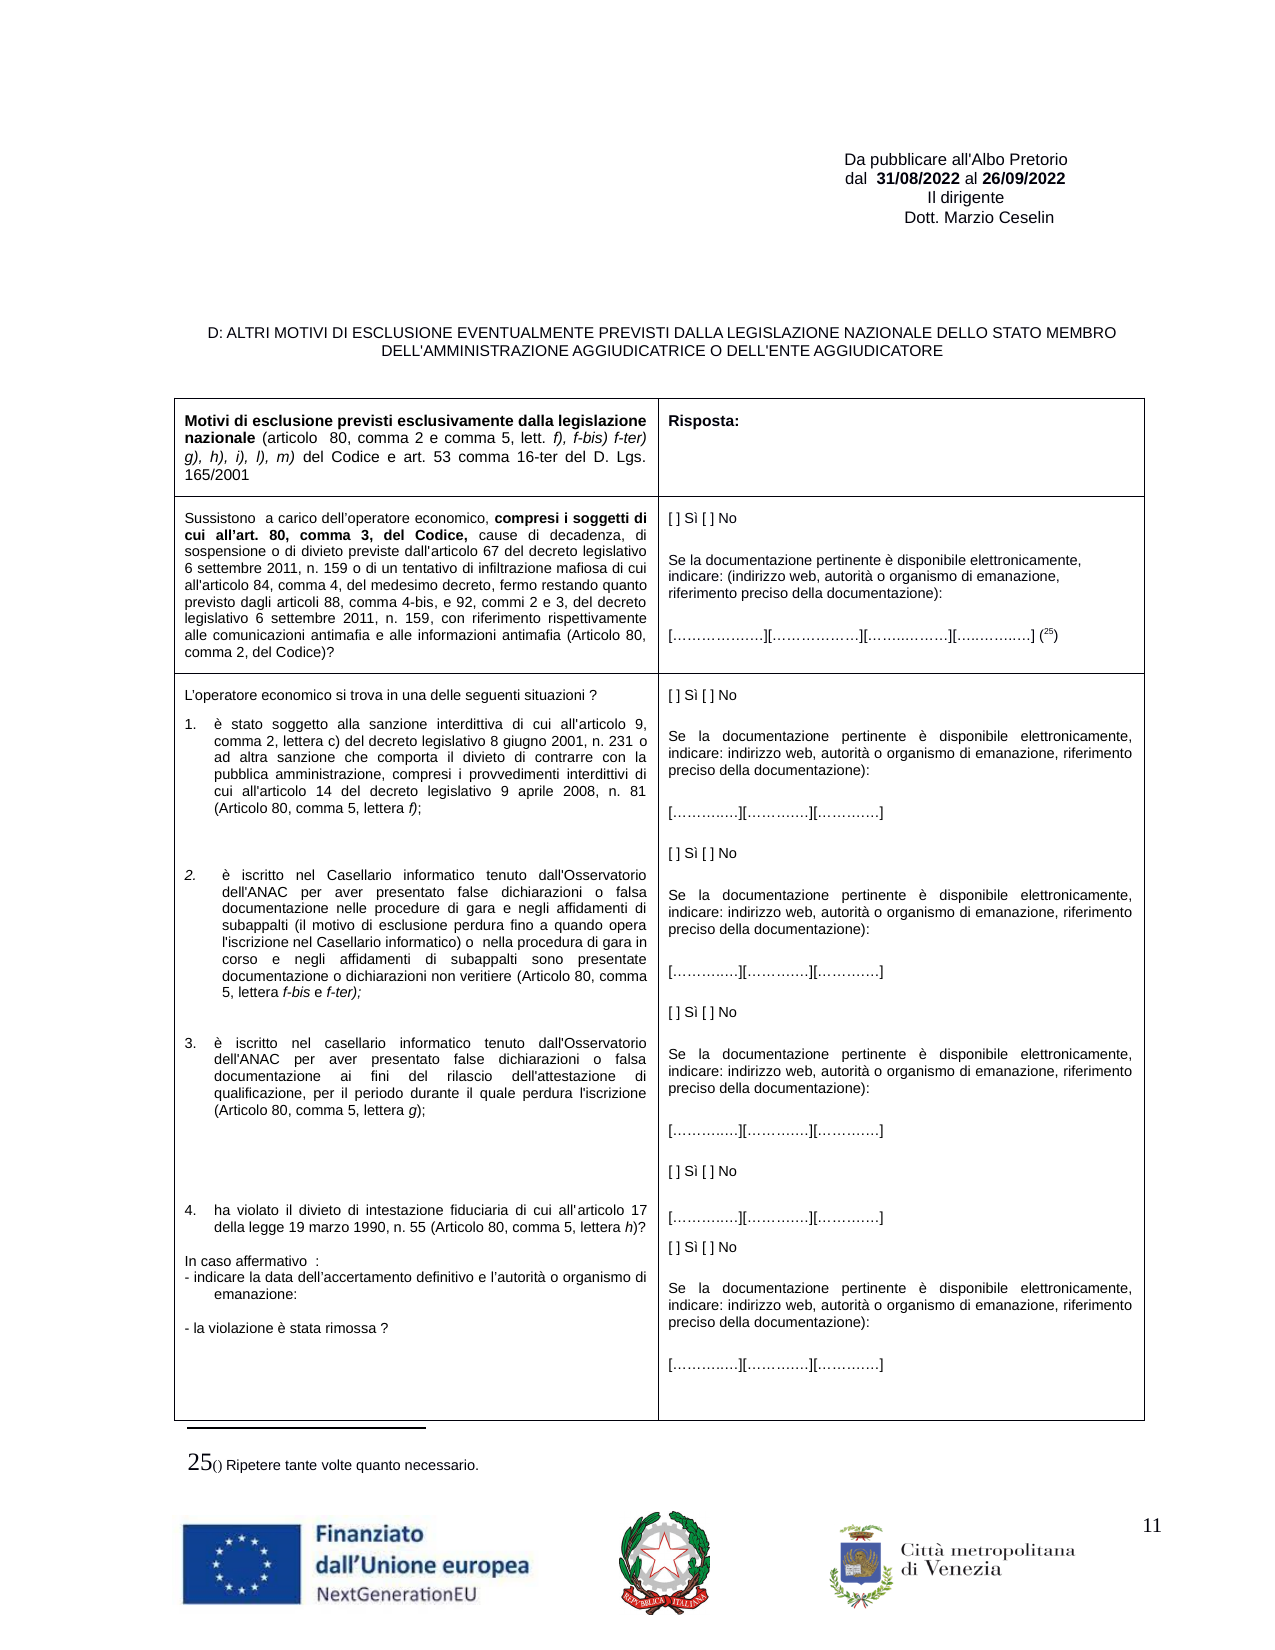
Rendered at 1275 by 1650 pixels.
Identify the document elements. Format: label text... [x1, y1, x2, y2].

table_cell [ ] Sì [ ] No Se la documentazione pertinente è disponibile elettronicamente, indicare: indirizzo web, autorità o organismo di emanazione, riferimento preciso della documentazione): [………..…][……….…][……….…] [ ] Sì [ ] No Se la documentazione pertinente è disponibile elettronicamente, indicare: indirizzo web, autorità o organismo di emanazione, riferimento preciso della documentazione): [………..…][……….…][……….…] [ ] Sì [ ] No Se la documentazione pertinente è disponibile elettronicamente, indicare: indirizzo web, autorità o organismo di emanazione, riferimento preciso della documentazione): [………..…][……….…][……….…] [ ] Sì [ ] No [………..…][……….…][……….…] [ ] Sì [ ] No Se la documentazione pertinente è disponibile elettronicamente, indicare: indirizzo web, autorità o organismo di emanazione, riferimento preciso della documentazione): [………..…][……….…][……….…] [659, 674, 1144, 1420]
picture [820, 1511, 1082, 1615]
table_cell Sussistono a carico dell’operatore economico, compresi i soggetti di cui all’art. 80, comma 3, del Codice, cause di decadenza, di sospensione o di divieto previste dall'articolo 67 del decreto legislativo 6 settembre 2011, n. 159 o di un tentativo di infiltrazione mafiosa di cui all'articolo 84, comma 4, del medesimo decreto, fermo restando quanto previsto dagli articoli 88, comma 4-bis, e 92, commi 2 e 3, del decreto legislativo 6 settembre 2011, n. 159, con riferimento rispettivamente alle comunicazioni antimafia e alle informazioni antimafia (Articolo 80, comma 2, del Codice)? [175, 497, 658, 673]
table_header Risposta: [659, 399, 1144, 496]
picture [172, 1515, 539, 1615]
table_header Motivi di esclusione previsti esclusivamente dalla legislazione nazionale (articolo 80, comma 2 e comma 5, lett. f), f-bis) f-ter) g), h), i), l), m) del Codice e art. 53 comma 16-ter del D. Lgs. 165/2001 [175, 399, 658, 496]
table_cell [ ] Sì [ ] No Se la documentazione pertinente è disponibile elettronicamente, indicare: (indirizzo web, autorità o organismo di emanazione, riferimento preciso della documentazione): […………….…][………………][……..………][…..……..…] () [659, 497, 1144, 673]
picture [619, 1511, 710, 1615]
table_cell L’operatore economico si trova in una delle seguenti situazioni ? è stato soggetto alla sanzione interdittiva di cui all'articolo 9, comma 2, lettera c) del decreto legislativo 8 giugno 2001, n. 231 o ad altra sanzione che comporta il divieto di contrarre con la pubblica amministrazione, compresi i provvedimenti interdittivi di cui all'articolo 14 del decreto legislativo 9 aprile 2008, n. 81 (Articolo 80, comma 5, lettera f); è iscritto nel Casellario informatico tenuto dall'Osservatorio dell'ANAC per aver presentato false dichiarazioni o falsa documentazione nelle procedure di gara e negli affidamenti di subappalti (il motivo di esclusione perdura fino a quando opera l'iscrizione nel Casellario informatico) o nella procedura di gara in corso e negli affidamenti di subappalti sono presentate documentazione o dichiarazioni non veritiere (Articolo 80, comma 5, lettera f-bis e f-ter); è iscritto nel casellario informatico tenuto dall'Osservatorio dell'ANAC per aver presentato false dichiarazioni o falsa documentazione ai fini del rilascio dell'attestazione di qualificazione, per il periodo durante il quale perdura l'iscrizione (Articolo 80, comma 5, lettera g); ha violato il divieto di intestazione fiduciaria di cui all'articolo 17 della legge 19 marzo 1990, n. 55 (Articolo 80, comma 5, lettera h)? In caso affermativo : - indicare la data dell’accertamento definitivo e l’autorità o organismo di emanazione: - la violazione è stata rimossa ? è in regola con le norme che disciplinano il diritto al lavoro dei disabili di cui alla legge 12 marzo 1999, n. 68 (Articolo 80, comma 5, lettera i); è stato vittima, o uno dei soggetti di cui all’art. 80, comma 3 del Codice, dei reati previsti e puniti dagli articoli 317 e 629 del codice penale aggravati ai sensi dell'articolo 7 del decreto-legge 13 maggio 1991, n. 152, convertito, con modificazioni, dalla legge 12 luglio 1991, n. 203? In caso affermativo: - ha denunciato i fatti all’autorità giudiziaria? - ricorrono i casi previsti all’articolo 4, primo comma, della Legge 24 novembre 1981, n. 689 (articolo 80, comma 5, lettera l) ? si trova rispetto ad un altro partecipante alla medesima procedura di affidamento, in una situazione di controllo di cui all'articolo 2359 del codice civile o in una qualsiasi relazione, anche di fatto, se la situazione di controllo o la relazione comporti che le offerte sono imputabili ad un unico centro decisionale (articolo 80, comma 5, lettera m)? [175, 674, 658, 1420]
title D: Altri motivi di esclusione eventualmente previsti dalla legislazione nazionale dello Stato membro dell'amministrazione aggiudicatrice o dell'ente aggiudicatore [187, 324, 1137, 360]
